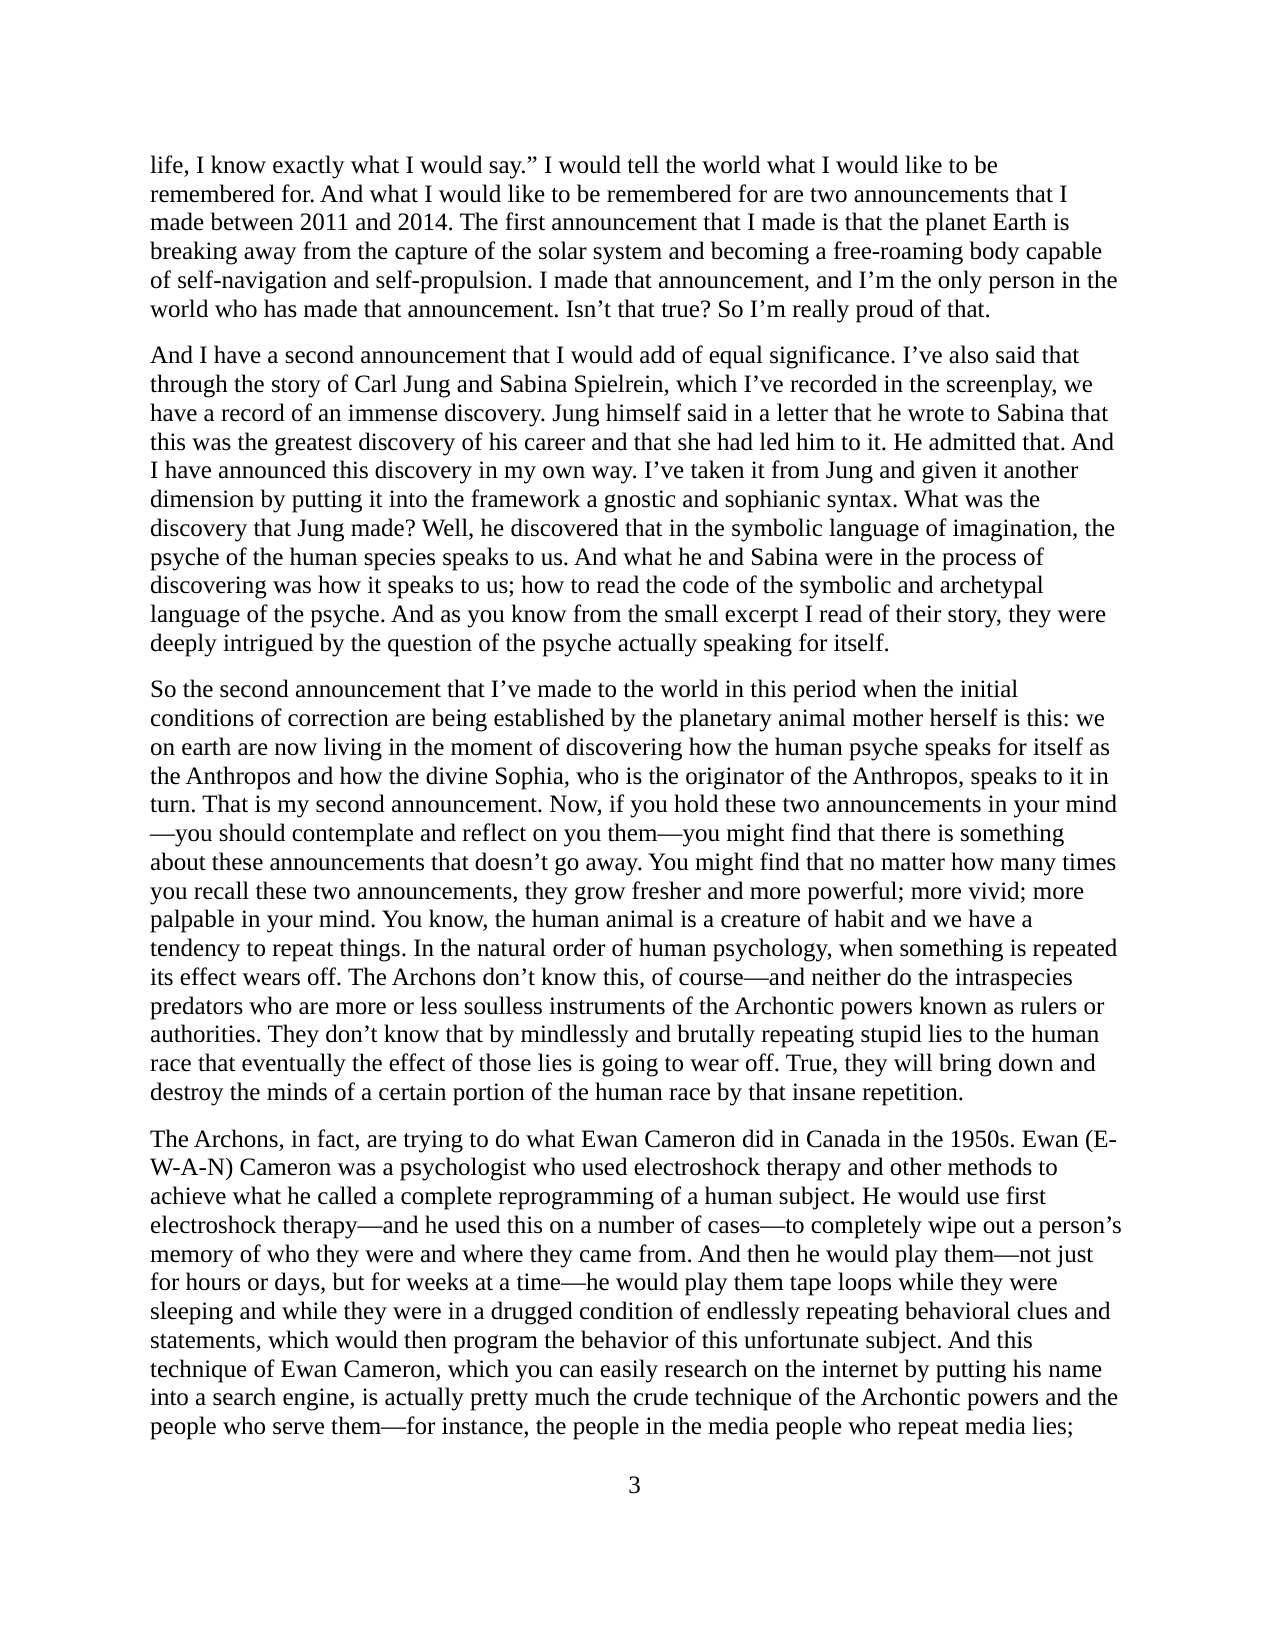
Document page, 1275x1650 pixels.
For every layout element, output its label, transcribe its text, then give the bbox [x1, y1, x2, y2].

text So the second announcement that I’ve made to the world in this period when the initial conditions of correction are being established by the planetary animal mother herself is this: we on earth are now living in the moment of discovering how the human psyche speaks for itself as the Anthropos and how the divine Sophia, who is the originator of the Anthropos, speaks to it in turn. That is my second announcement. Now, if you hold these two announcements in your mind—you should contemplate and reflect on you them—you might find that there is something about these announcements that doesn’t go away. You might find that no matter how many times you recall these two announcements, they grow fresher and more powerful; more vivid; more palpable in your mind. You know, the human animal is a creature of habit and we have a tendency to repeat things. In the natural order of human psychology, when something is repeated its effect wears off. The Archons don’t know this, of course—and neither do the intraspecies predators who are more or less soulless instruments of the Archontic powers known as rulers or authorities. They don’t know that by mindlessly and brutally repeating stupid lies to the human race that eventually the effect of those lies is going to wear off. True, they will bring down and destroy the minds of a certain portion of the human race by that insane repetition. [150, 674, 1125, 1106]
text life, I know exactly what I would say.” I would tell the world what I would like to be remembered for. And what I would like to be remembered for are two announcements that I made between 2011 and 2014. The first announcement that I made is that the planet Earth is breaking away from the capture of the solar system and becoming a free-roaming body capable of self-navigation and self-propulsion. I made that announcement, and I’m the only person in the world who has made that announcement. Isn’t that true? So I’m really proud of that. [150, 150, 1125, 322]
text The Archons, in fact, are trying to do what Ewan Cameron did in Canada in the 1950s. Ewan (E-W-A-N) Cameron was a psychologist who used electroshock therapy and other methods to achieve what he called a complete reprogramming of a human subject. He would use first electroshock therapy—and he used this on a number of cases—to completely wipe out a person’s memory of who they were and where they came from. And then he would play them—not just for hours or days, but for weeks at a time—he would play them tape loops while they were sleeping and while they were in a drugged condition of endlessly repeating behavioral clues and statements, which would then program the behavior of this unfortunate subject. And this technique of Ewan Cameron, which you can easily research on the internet by putting his name into a search engine, is actually pretty much the crude technique of the Archontic powers and the people who serve them—for instance, the people in the media people who repeat media lies; [150, 1124, 1125, 1440]
text And I have a second announcement that I would add of equal significance. I’ve also said that through the story of Carl Jung and Sabina Spielrein, which I’ve recorded in the screenplay, we have a record of an immense discovery. Jung himself said in a letter that he wrote to Sabina that this was the greatest discovery of his career and that she had led him to it. He admitted that. And I have announced this discovery in my own way. I’ve taken it from Jung and given it another dimension by putting it into the framework a gnostic and sophianic syntax. What was the discovery that Jung made? Well, he discovered that in the symbolic language of imagination, the psyche of the human species speaks to us. And what he and Sabina were in the process of discovering was how it speaks to us; how to read the code of the symbolic and archetypal language of the psyche. And as you know from the small excerpt I read of their story, they were deeply intrigued by the question of the psyche actually speaking for itself. [150, 340, 1125, 657]
